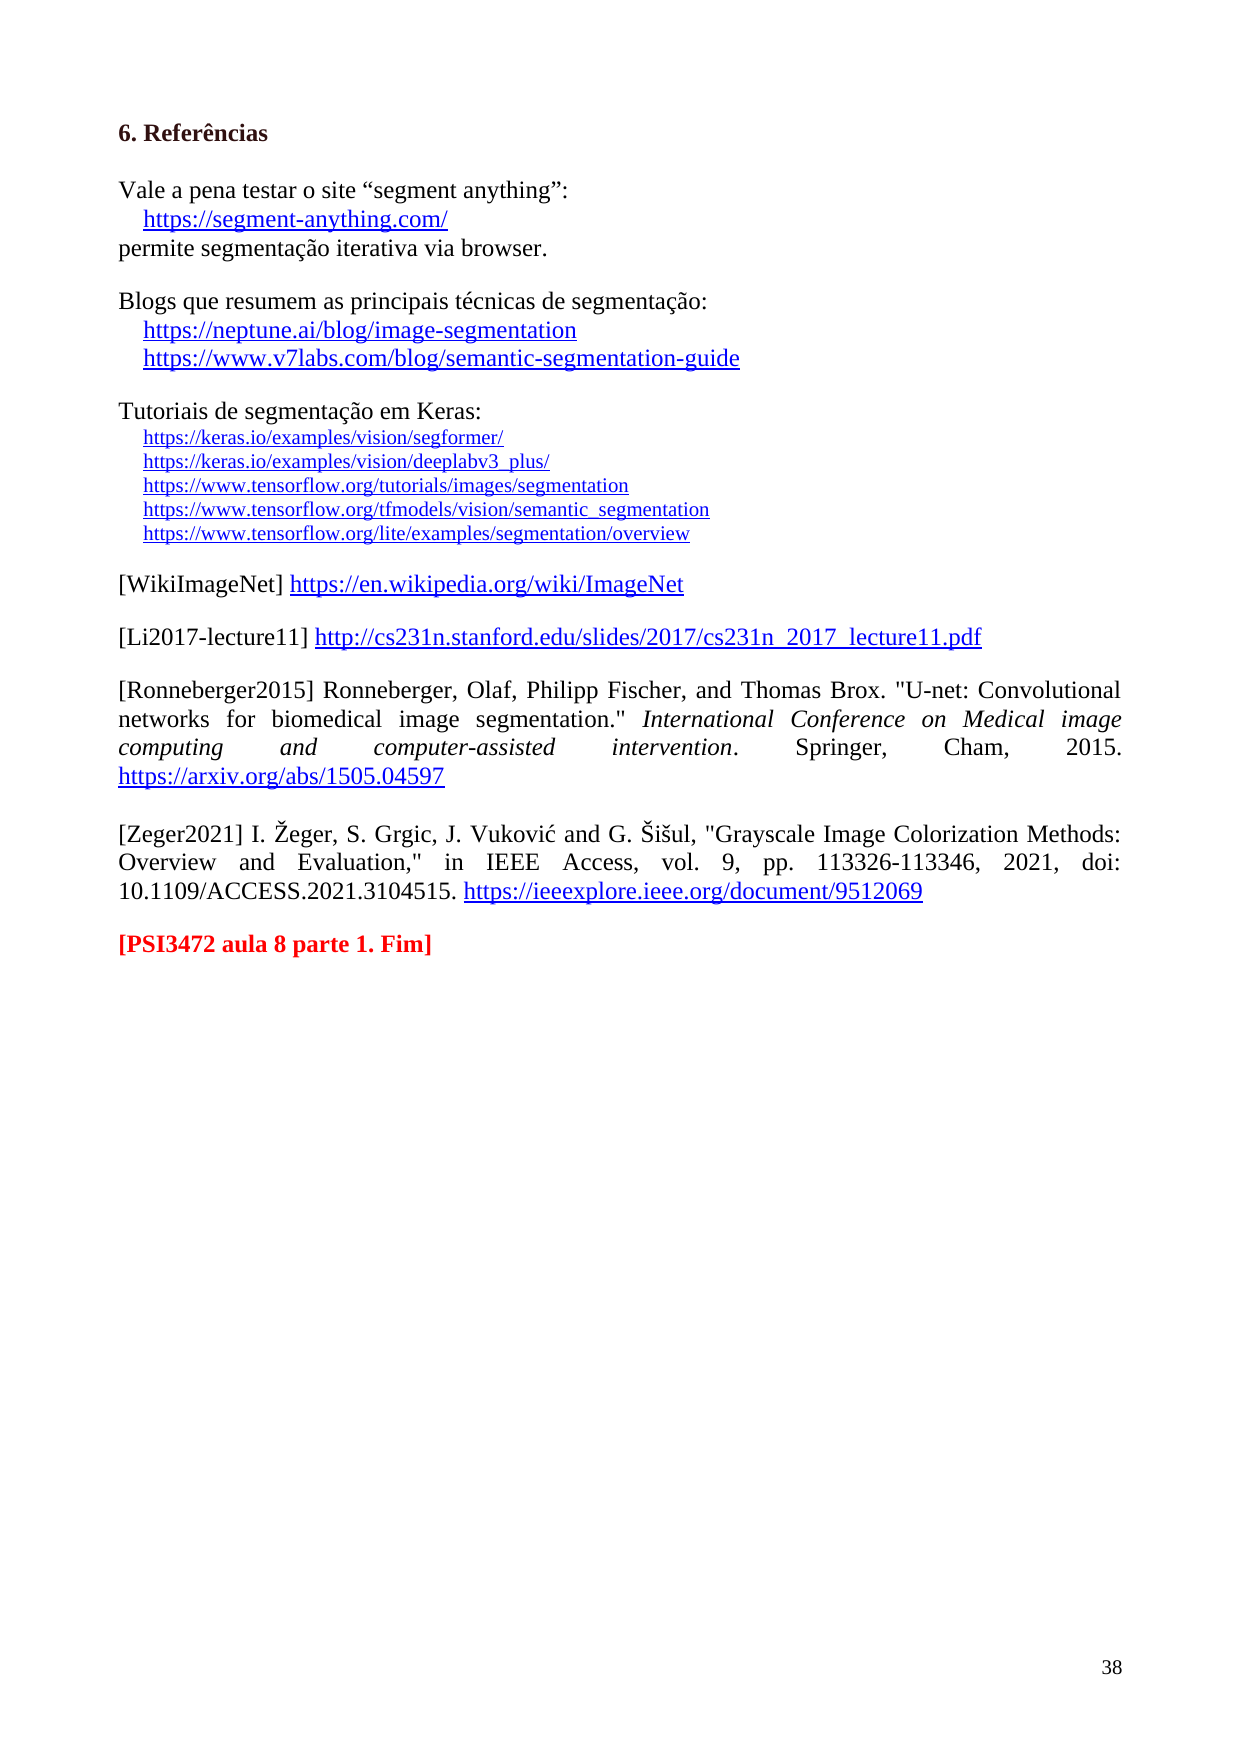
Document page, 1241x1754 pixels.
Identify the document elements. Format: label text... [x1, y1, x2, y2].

text [Zeger2021] I. Žeger, S. Grgic, J. Vuković and G. Šišul, "Grayscale Image Colorization Methods: Overview and Evaluation," in IEEE Access, vol. 9, pp. 113326-113346, 2021, doi: 10.1109/ACCESS.2021.3104515. https://ieeexplore.ieee.org/document/9512069 [118, 819, 1122, 905]
text https://www.tensorflow.org/lite/examples/segmentation/overview [118, 521, 1122, 545]
text https://www.tensorflow.org/tutorials/images/segmentation [118, 473, 1122, 497]
text https://keras.io/examples/vision/segformer/ [118, 425, 1122, 449]
text [Ronneberger2015] Ronneberger, Olaf, Philipp Fischer, and Thomas Brox. "U-net: Convolutional networks for biomedical image segmentation." International Conference on Medical image computing and computer-assisted intervention. Springer, Cham, 2015. https://arxiv.org/abs/1505.04597 [118, 675, 1122, 790]
text Vale a pena testar o site “segment anything”: [118, 176, 1122, 204]
text permite segmentação iterativa via browser. [118, 233, 1122, 262]
text https://segment-anything.com/ [118, 204, 1122, 233]
text https://keras.io/examples/vision/deeplabv3_plus/ [118, 449, 1122, 473]
text https://neptune.ai/blog/image-segmentation [118, 315, 1122, 343]
text Tutoriais de segmentação em Keras: [118, 396, 1122, 425]
text [WikiImageNet] https://en.wikipedia.org/wiki/ImageNet [118, 569, 1122, 598]
text https://www.tensorflow.org/tfmodels/vision/semantic_segmentation [118, 497, 1122, 521]
text 6. Referências [118, 118, 1122, 147]
text [PSI3472 aula 8 parte 1. Fim] [118, 929, 1122, 958]
text Blogs que resumem as principais técnicas de segmentação: [118, 286, 1122, 315]
text https://www.v7labs.com/blog/semantic-segmentation-guide [118, 343, 1122, 372]
text [Li2017-lecture11] http://cs231n.stanford.edu/slides/2017/cs231n_2017_lecture11.pdf [118, 622, 1122, 651]
